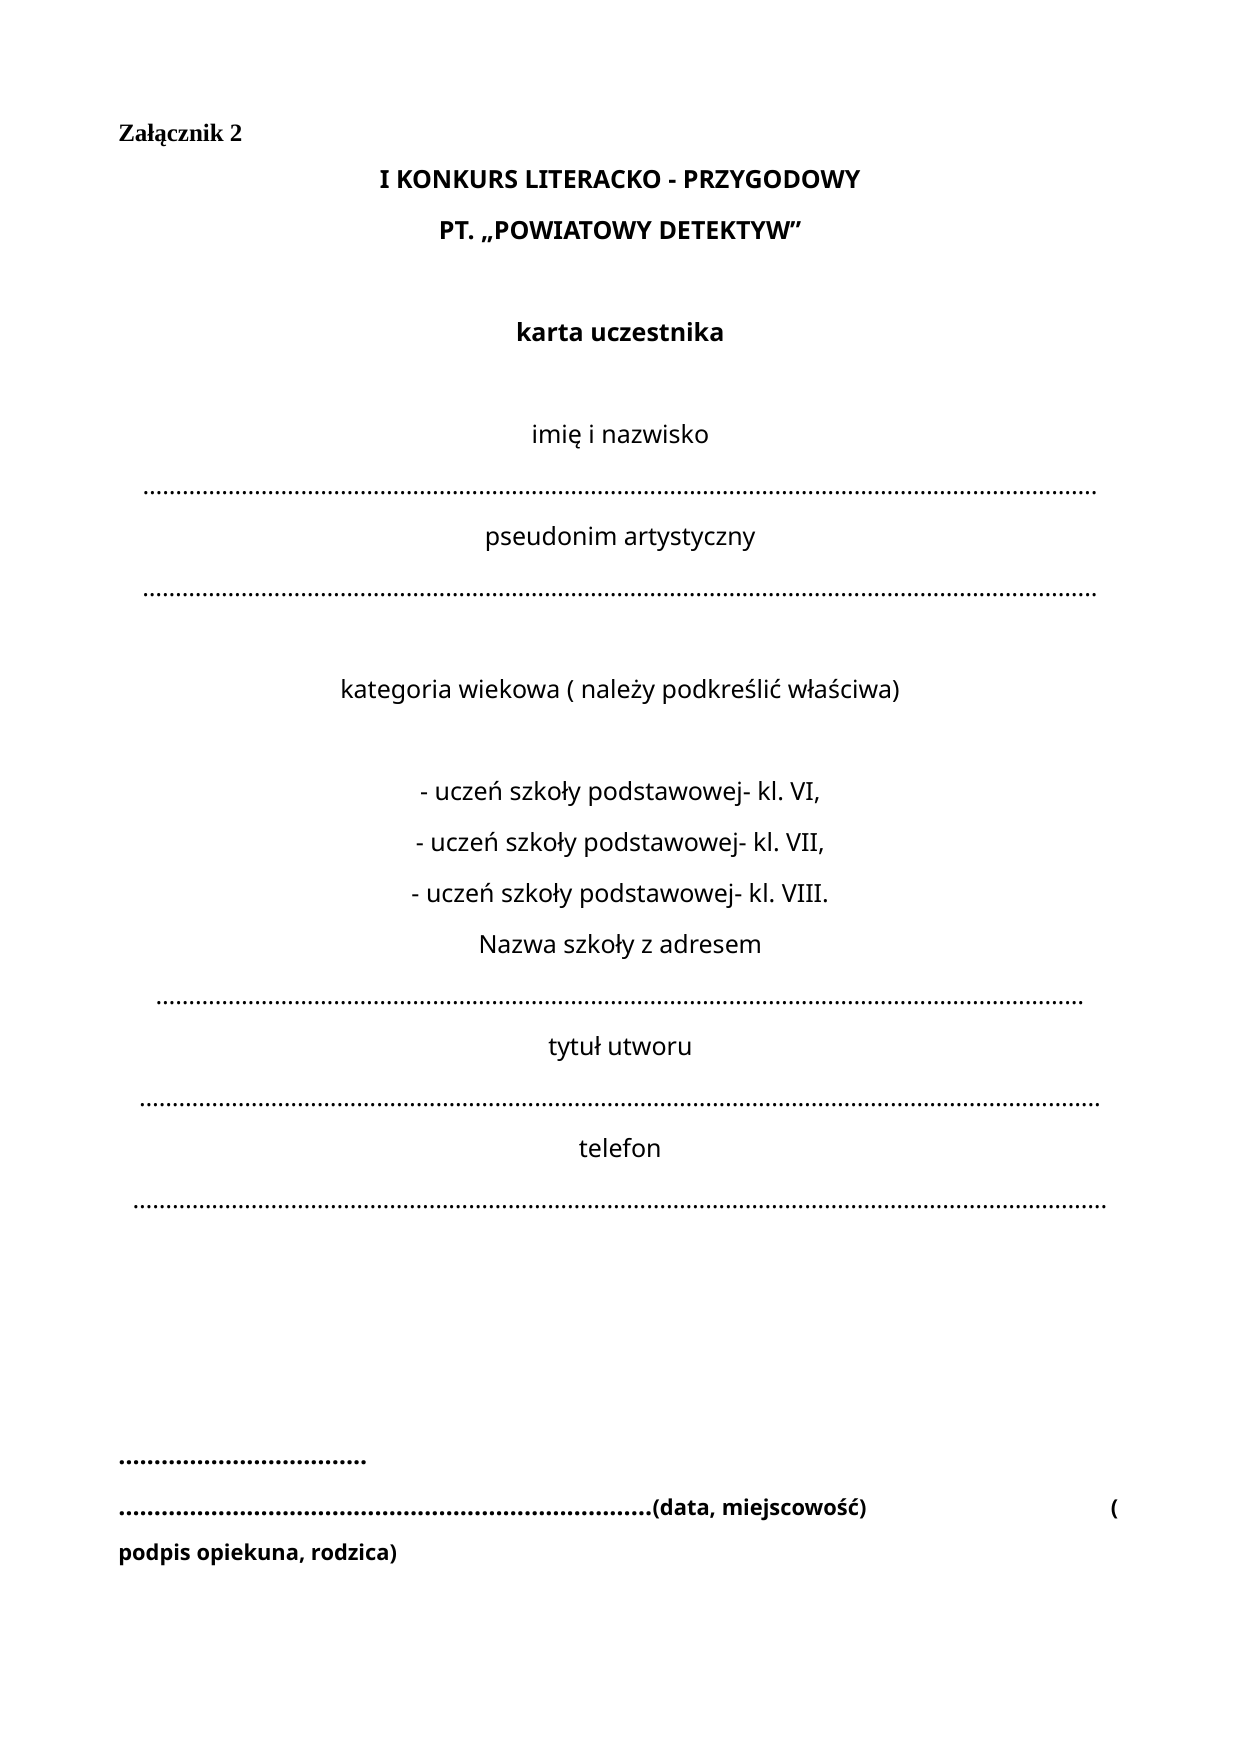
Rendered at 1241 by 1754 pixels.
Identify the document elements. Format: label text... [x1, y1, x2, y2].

text Załącznik 2 [118, 118, 1122, 147]
text …………………………………………………………………………………………………………………………………. [118, 1182, 1122, 1216]
text I KONKURS LITERACKO - PRZYGODOWY [118, 161, 1122, 195]
text PT. „POWIATOWY DETEKTYW” [118, 212, 1122, 246]
text pseudonim artystyczny [118, 518, 1122, 553]
text - uczeń szkoły podstawowej- kl. VIII. [118, 876, 1122, 910]
text - uczeń szkoły podstawowej- kl. VI, [118, 774, 1122, 808]
text …………………………………………………………………………………………………………………………… [118, 978, 1122, 1012]
text tytuł utworu [118, 1029, 1122, 1063]
text ………………………………………………………………………………………………………………………………. [118, 467, 1122, 502]
text …………………………….………………………………………………………………………………………………... [118, 569, 1122, 604]
text …………………………….. …………………………………………………………………(data, miejscowość) ( podpis opiekuna, rodzica) [118, 1437, 1122, 1567]
text imię i nazwisko [118, 416, 1122, 451]
text - uczeń szkoły podstawowej- kl. VII, [118, 825, 1122, 859]
text kategoria wiekowa ( należy podkreślić właściwa) [118, 672, 1122, 706]
text ……………………………………………………………………………………………………………………………….. [118, 1080, 1122, 1114]
text telefon [118, 1131, 1122, 1165]
text karta uczestnika [118, 314, 1122, 348]
text Nazwa szkoły z adresem [118, 927, 1122, 961]
